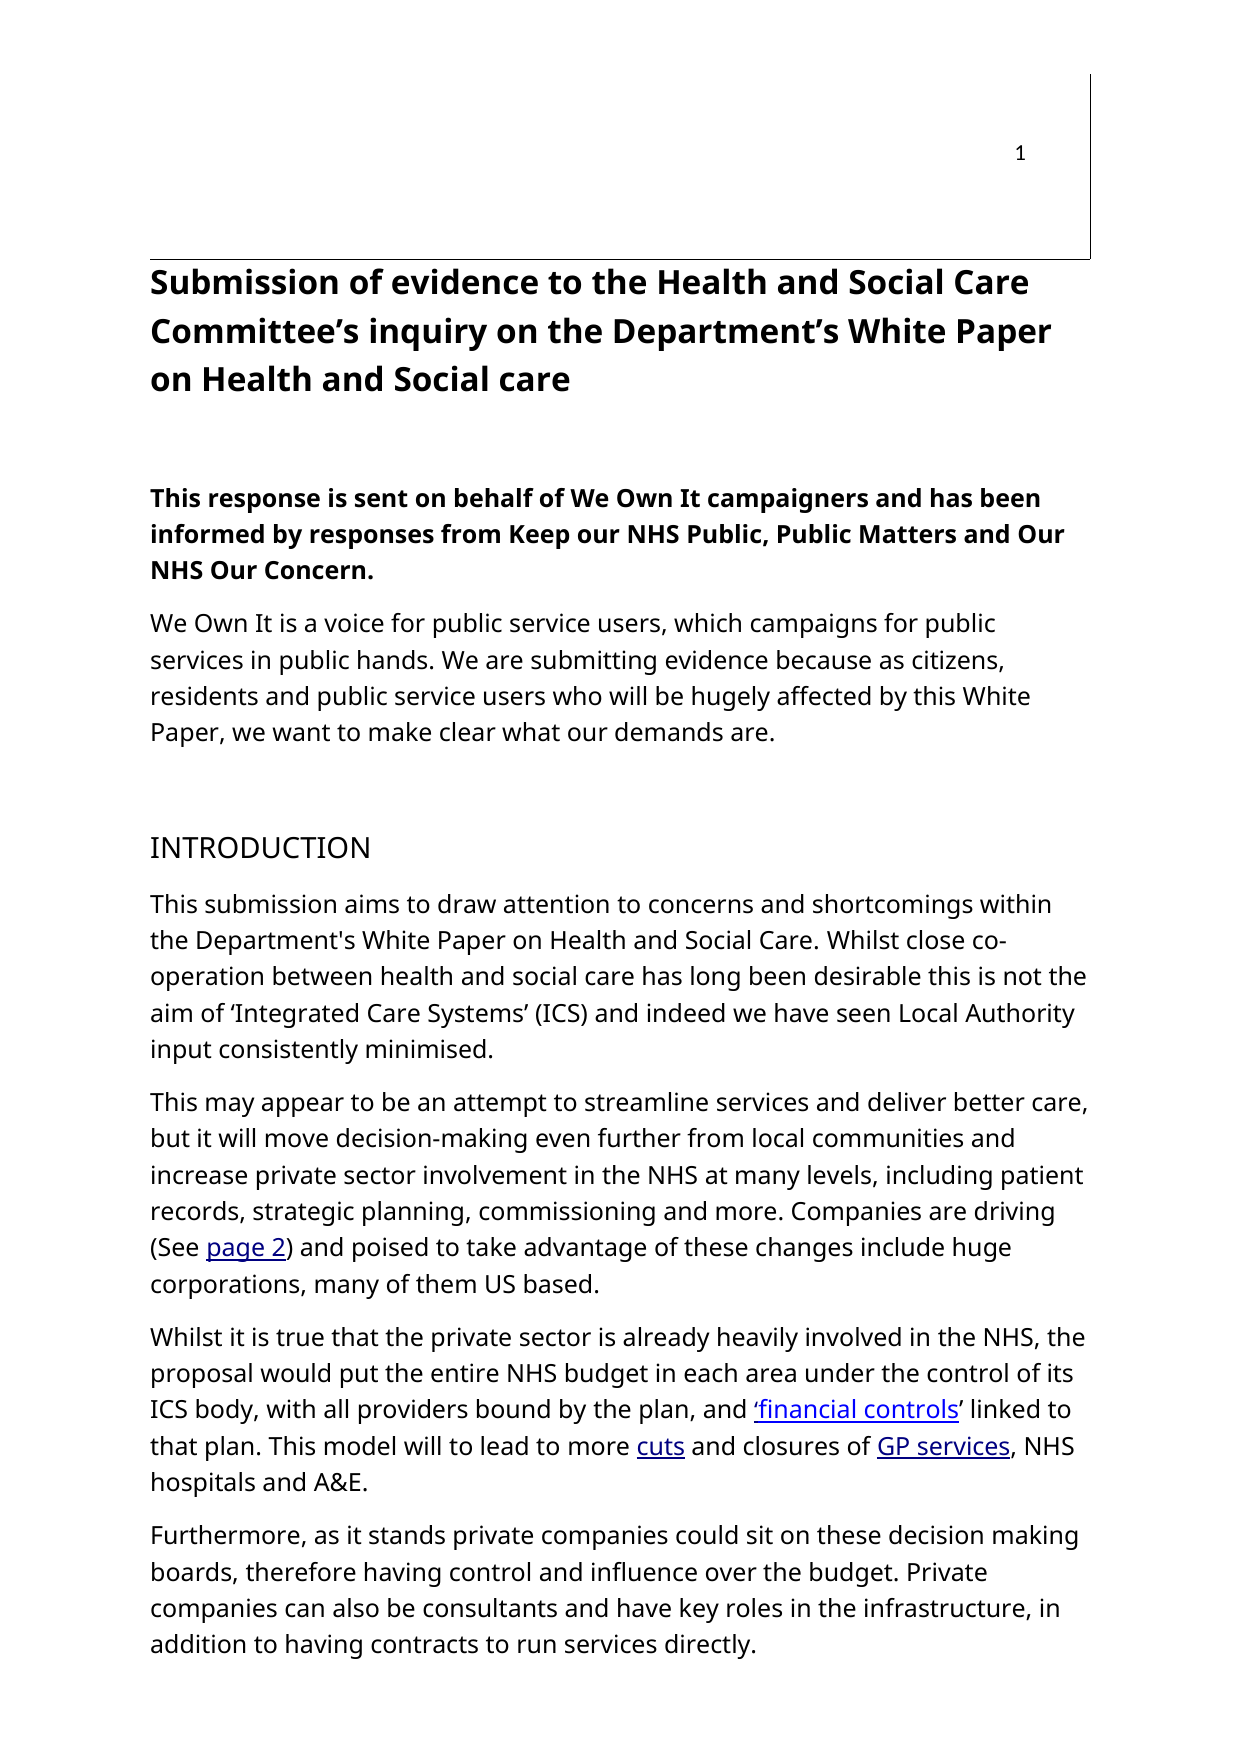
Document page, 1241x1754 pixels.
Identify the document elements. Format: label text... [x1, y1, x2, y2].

text INTRODUCTION [150, 827, 1090, 867]
text We Own It is a voice for public service users, which campaigns for public services in public hands. We are submitting evidence because as citizens, residents and public service users who will be hugely affected by this White Paper, we want to make clear what our demands are. [150, 606, 1090, 749]
text Whilst it is true that the private sector is already heavily involved in the NHS, the proposal would put the entire NHS budget in each area under the control of its ICS body, with all providers bound by the plan, and ‘financial controls’ linked to that plan. This model will to lead to more cuts and closures of GP services, NHS hospitals and A&E. [150, 1319, 1090, 1499]
text This submission aims to draw attention to concerns and shortcomings within the Department's White Paper on Health and Social Care. Whilst close co-operation between health and social care has long been desirable this is not the aim of ‘Integrated Care Systems’ (ICS) and indeed we have seen Local Authority input consistently minimised. [150, 886, 1090, 1066]
text Furthermore, as it stands private companies could sit on these decision making boards, therefore having control and influence over the budget. Private companies can also be consultants and have key roles in the infrastructure, in addition to having contracts to run services directly. [150, 1518, 1090, 1661]
text This response is sent on behalf of We Own It campaigners and has been informed by responses from Keep our NHS Public, Public Matters and Our NHS Our Concern. [150, 480, 1090, 587]
text This may appear to be an attempt to streamline services and deliver better care, but it will move decision-making even further from local communities and increase private sector involvement in the NHS at many levels, including patient records, strategic planning, commissioning and more. Companies are driving (See page 2) and poised to take advantage of these changes include huge corporations, many of them US based. [150, 1085, 1090, 1301]
text Submission of evidence to the Health and Social Care Committee’s inquiry on the Department’s White Paper on Health and Social care [150, 259, 1090, 401]
